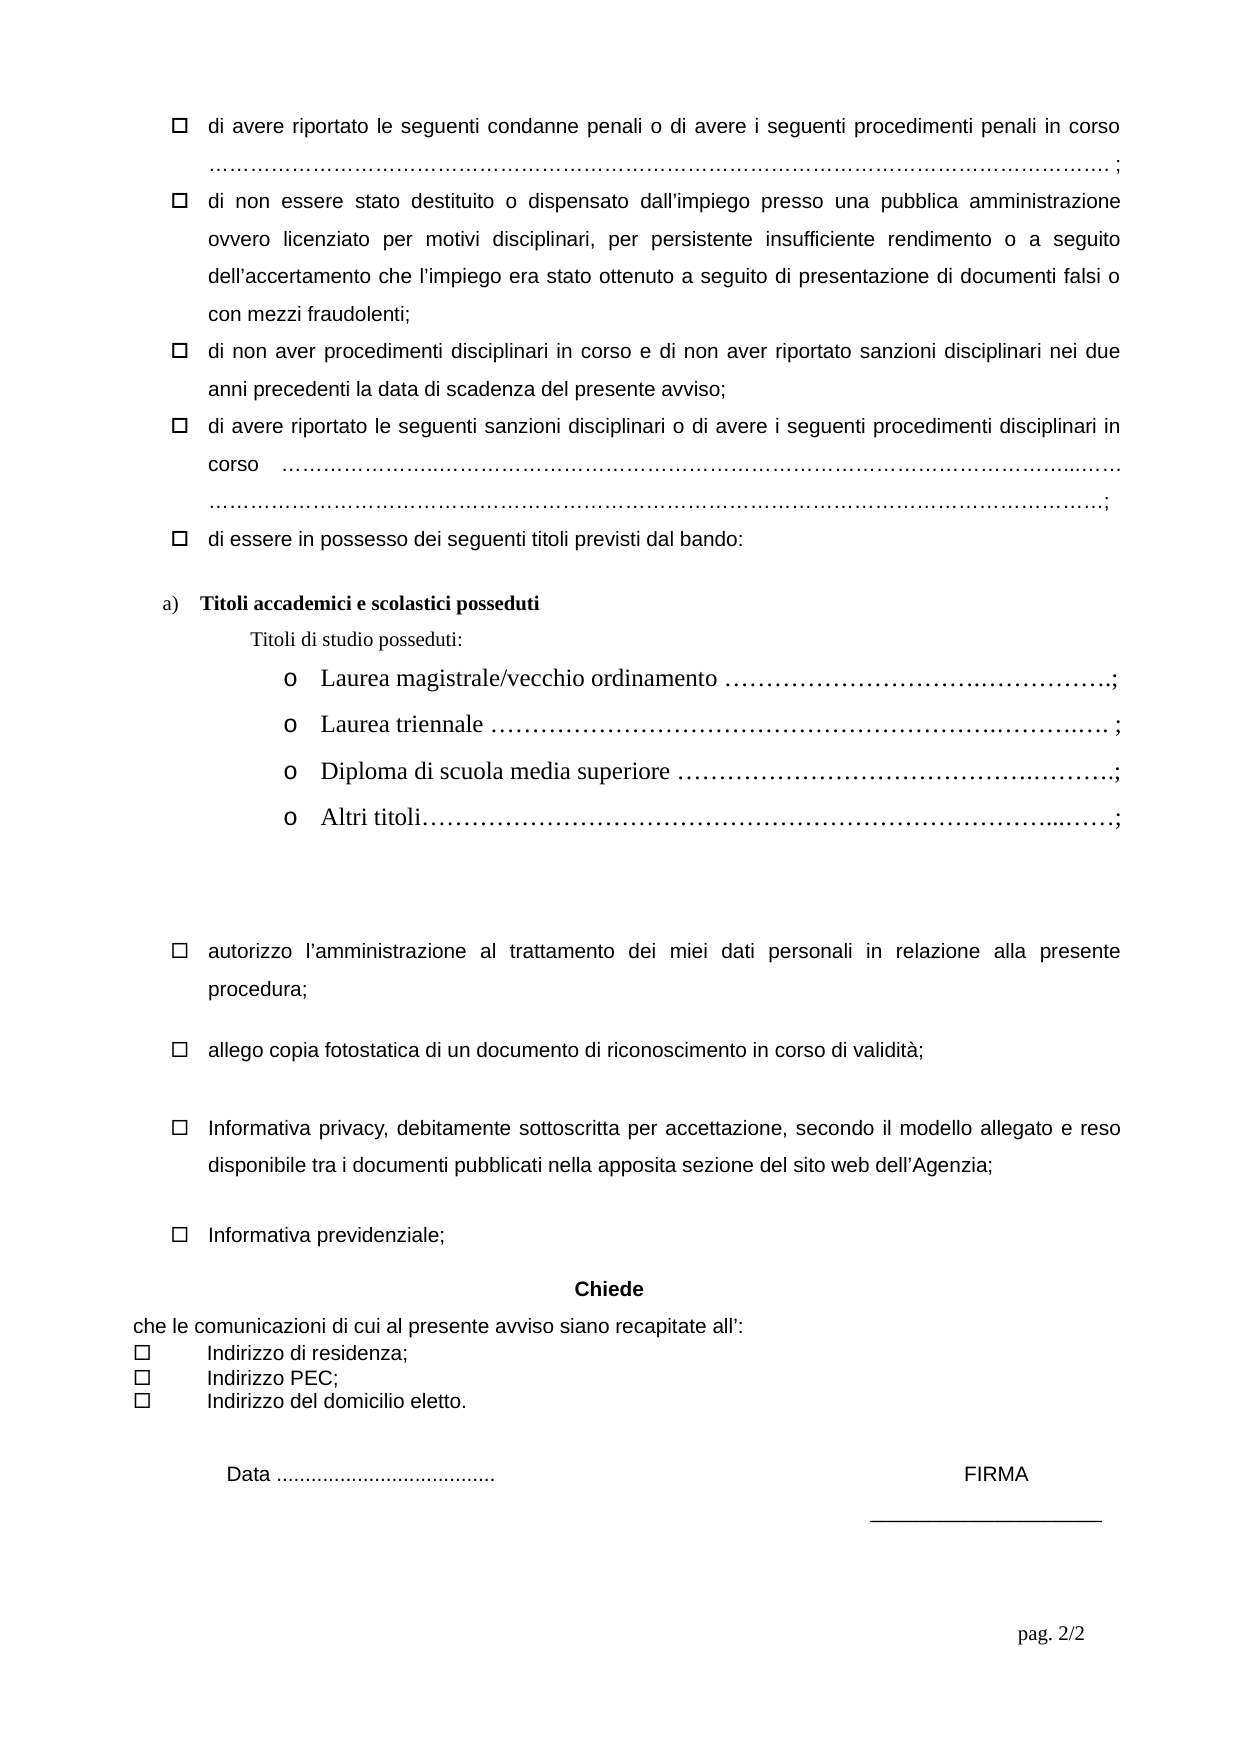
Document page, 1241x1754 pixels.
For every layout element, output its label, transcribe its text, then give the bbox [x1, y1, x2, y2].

list autorizzo l’amministrazione al trattamento dei miei dati personali in relazione alla presente procedura; [170, 929, 1122, 1004]
list Indirizzo di residenza; [133, 1341, 1085, 1365]
text Chiede [133, 1266, 1085, 1304]
list Laurea magistrale/vecchio ordinamento ………………………….…………….; [283, 663, 1122, 694]
list Altri titoli…………………………………………………………………...……; [283, 802, 1122, 833]
list di avere riportato le seguenti condanne penali o di avere i seguenti procedimenti penali in corso …………………………………………………………………………………………………………………. ; [170, 104, 1122, 179]
text Titoli di studio posseduti: [245, 627, 1122, 651]
text ____________________ [797, 1488, 1122, 1526]
text che le comunicazioni di cui al presente avviso siano recapitate all’: [133, 1304, 1085, 1341]
list di avere riportato le seguenti sanzioni disciplinari o di avere i seguenti procedimenti disciplinari in corso …………………..………………………………………………………………………………...…… …………………………………………………………………………………………………………………; [170, 404, 1122, 516]
list Informativa previdenziale; [170, 1212, 1122, 1250]
text Data ...................................... FIRMA [133, 1451, 1122, 1488]
list Titoli accademici e scolastici posseduti [162, 591, 1122, 615]
list Diploma di scuola media superiore …………………………………….……….; [283, 756, 1122, 787]
list Informativa privacy, debitamente sottoscritta per accettazione, secondo il modello allegato e reso disponibile tra i documenti pubblicati nella apposita sezione del sito web dell’Agenzia; [170, 1105, 1122, 1180]
list Indirizzo del domicilio eletto. [133, 1389, 1085, 1413]
list Indirizzo PEC; [133, 1365, 1085, 1389]
list di essere in possesso dei seguenti titoli previsti dal bando: [170, 516, 1122, 554]
list Laurea triennale …………………………………………………….……….…. ; [283, 709, 1122, 740]
list di non aver procedimenti disciplinari in corso e di non aver riportato sanzioni disciplinari nei due anni precedenti la data di scadenza del presente avviso; [170, 329, 1122, 404]
list di non essere stato destituito o dispensato dall’impiego presso una pubblica amministrazione ovvero licenziato per motivi disciplinari, per persistente insufficiente rendimento o a seguito dell’accertamento che l’impiego era stato ottenuto a seguito di presentazione di documenti falsi o con mezzi fraudolenti; [170, 179, 1122, 329]
list allego copia fotostatica di un documento di riconoscimento in corso di validità; [170, 1028, 1122, 1065]
